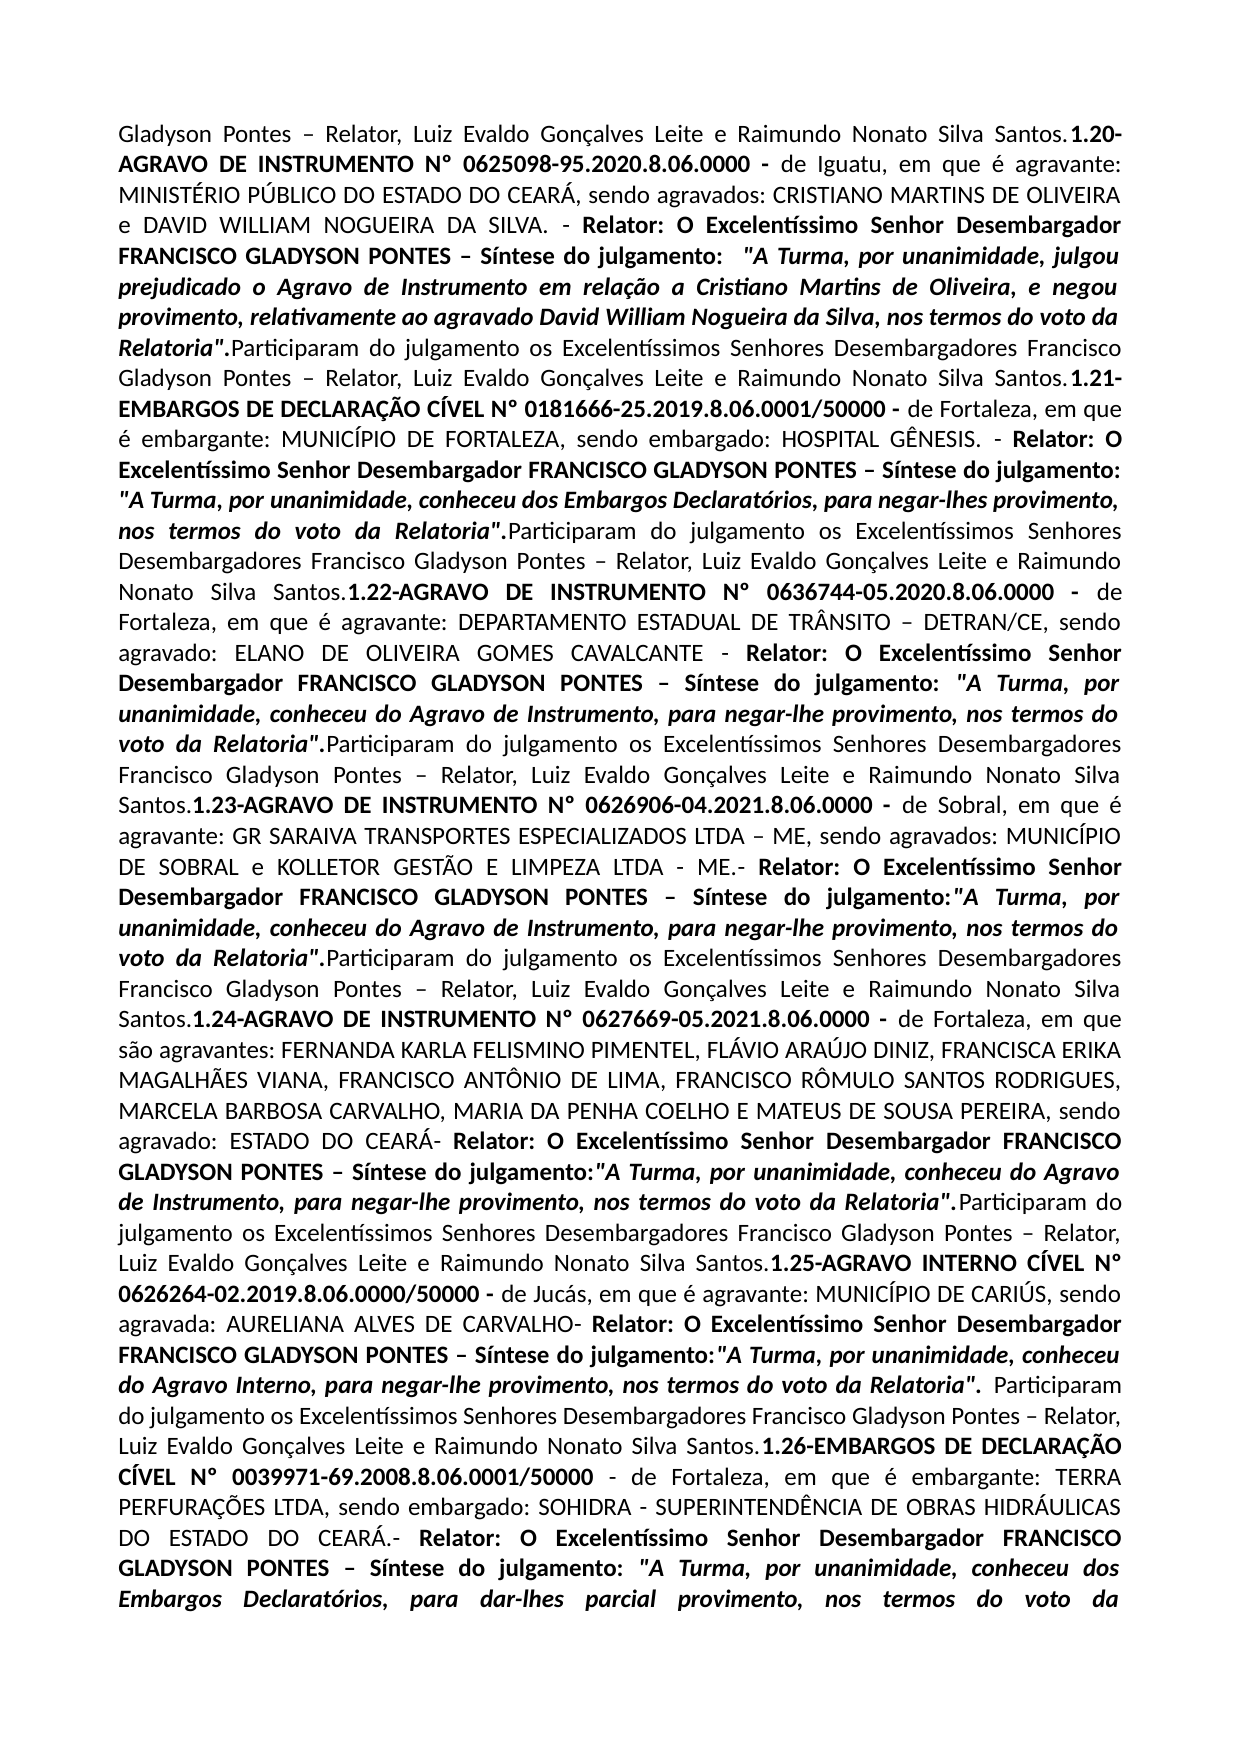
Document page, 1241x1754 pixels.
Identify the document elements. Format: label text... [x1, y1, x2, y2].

text Gladyson Pontes – Relator, Luiz Evaldo Gonçalves Leite e Raimundo Nonato Silva Santos.1.20-AGRAVO DE INSTRUMENTO Nº 0625098-95.2020.8.06.0000 - de Iguatu, em que é agravante: MINISTÉRIO PÚBLICO DO ESTADO DO CEARÁ, sendo agravados: CRISTIANO MARTINS DE OLIVEIRA e DAVID WILLIAM NOGUEIRA DA SILVA. - Relator: O Excelentíssimo Senhor Desembargador FRANCISCO GLADYSON PONTES – Síntese do julgamento: "A Turma, por unanimidade, julgou prejudicado o Agravo de Instrumento em relação a Cristiano Martins de Oliveira, e negou provimento, relativamente ao agravado David William Nogueira da Silva, nos termos do voto da Relatoria".Participaram do julgamento os Excelentíssimos Senhores Desembargadores Francisco Gladyson Pontes – Relator, Luiz Evaldo Gonçalves Leite e Raimundo Nonato Silva Santos.1.21-EMBARGOS DE DECLARAÇÃO CÍVEL Nº 0181666-25.2019.8.06.0001/50000 - de Fortaleza, em que é embargante: MUNICÍPIO DE FORTALEZA, sendo embargado: HOSPITAL GÊNESIS. - Relator: O Excelentíssimo Senhor Desembargador FRANCISCO GLADYSON PONTES – Síntese do julgamento: "A Turma, por unanimidade, conheceu dos Embargos Declaratórios, para negar-lhes provimento, nos termos do voto da Relatoria".Participaram do julgamento os Excelentíssimos Senhores Desembargadores Francisco Gladyson Pontes – Relator, Luiz Evaldo Gonçalves Leite e Raimundo Nonato Silva Santos.1.22-AGRAVO DE INSTRUMENTO Nº 0636744-05.2020.8.06.0000 - de Fortaleza, em que é agravante: DEPARTAMENTO ESTADUAL DE TRÂNSITO – DETRAN/CE, sendo agravado: ELANO DE OLIVEIRA GOMES CAVALCANTE - Relator: O Excelentíssimo Senhor Desembargador FRANCISCO GLADYSON PONTES – Síntese do julgamento: "A Turma, por unanimidade, conheceu do Agravo de Instrumento, para negar-lhe provimento, nos termos do voto da Relatoria".Participaram do julgamento os Excelentíssimos Senhores Desembargadores Francisco Gladyson Pontes – Relator, Luiz Evaldo Gonçalves Leite e Raimundo Nonato Silva Santos.1.23-AGRAVO DE INSTRUMENTO Nº 0626906-04.2021.8.06.0000 - de Sobral, em que é agravante: GR SARAIVA TRANSPORTES ESPECIALIZADOS LTDA – ME, sendo agravados: MUNICÍPIO DE SOBRAL e KOLLETOR GESTÃO E LIMPEZA LTDA - ME.- Relator: O Excelentíssimo Senhor Desembargador FRANCISCO GLADYSON PONTES – Síntese do julgamento:"A Turma, por unanimidade, conheceu do Agravo de Instrumento, para negar-lhe provimento, nos termos do voto da Relatoria".Participaram do julgamento os Excelentíssimos Senhores Desembargadores Francisco Gladyson Pontes – Relator, Luiz Evaldo Gonçalves Leite e Raimundo Nonato Silva Santos.1.24-AGRAVO DE INSTRUMENTO Nº 0627669-05.2021.8.06.0000 - de Fortaleza, em que são agravantes: FERNANDA KARLA FELISMINO PIMENTEL, FLÁVIO ARAÚJO DINIZ, FRANCISCA ERIKA MAGALHÃES VIANA, FRANCISCO ANTÔNIO DE LIMA, FRANCISCO RÔMULO SANTOS RODRIGUES, MARCELA BARBOSA CARVALHO, MARIA DA PENHA COELHO E MATEUS DE SOUSA PEREIRA, sendo agravado: ESTADO DO CEARÁ- Relator: O Excelentíssimo Senhor Desembargador FRANCISCO GLADYSON PONTES – Síntese do julgamento:"A Turma, por unanimidade, conheceu do Agravo de Instrumento, para negar-lhe provimento, nos termos do voto da Relatoria".Participaram do julgamento os Excelentíssimos Senhores Desembargadores Francisco Gladyson Pontes – Relator, Luiz Evaldo Gonçalves Leite e Raimundo Nonato Silva Santos.1.25-AGRAVO INTERNO CÍVEL Nº 0626264-02.2019.8.06.0000/50000 - de Jucás, em que é agravante: MUNICÍPIO DE CARIÚS, sendo agravada: AURELIANA ALVES DE CARVALHO- Relator: O Excelentíssimo Senhor Desembargador FRANCISCO GLADYSON PONTES – Síntese do julgamento:"A Turma, por unanimidade, conheceu do Agravo Interno, para negar-lhe provimento, nos termos do voto da Relatoria". Participaram do julgamento os Excelentíssimos Senhores Desembargadores Francisco Gladyson Pontes – Relator, Luiz Evaldo Gonçalves Leite e Raimundo Nonato Silva Santos.1.26-EMBARGOS DE DECLARAÇÃO CÍVEL Nº 0039971-69.2008.8.06.0001/50000 - de Fortaleza, em que é embargante: TERRA PERFURAÇÕES LTDA, sendo embargado: SOHIDRA - SUPERINTENDÊNCIA DE OBRAS HIDRÁULICAS DO ESTADO DO CEARÁ.- Relator: O Excelentíssimo Senhor Desembargador FRANCISCO GLADYSON PONTES – Síntese do julgamento: "A Turma, por unanimidade, conheceu dos Embargos Declaratórios, para dar-lhes parcial provimento, nos termos do voto da [118, 118, 1122, 1614]
